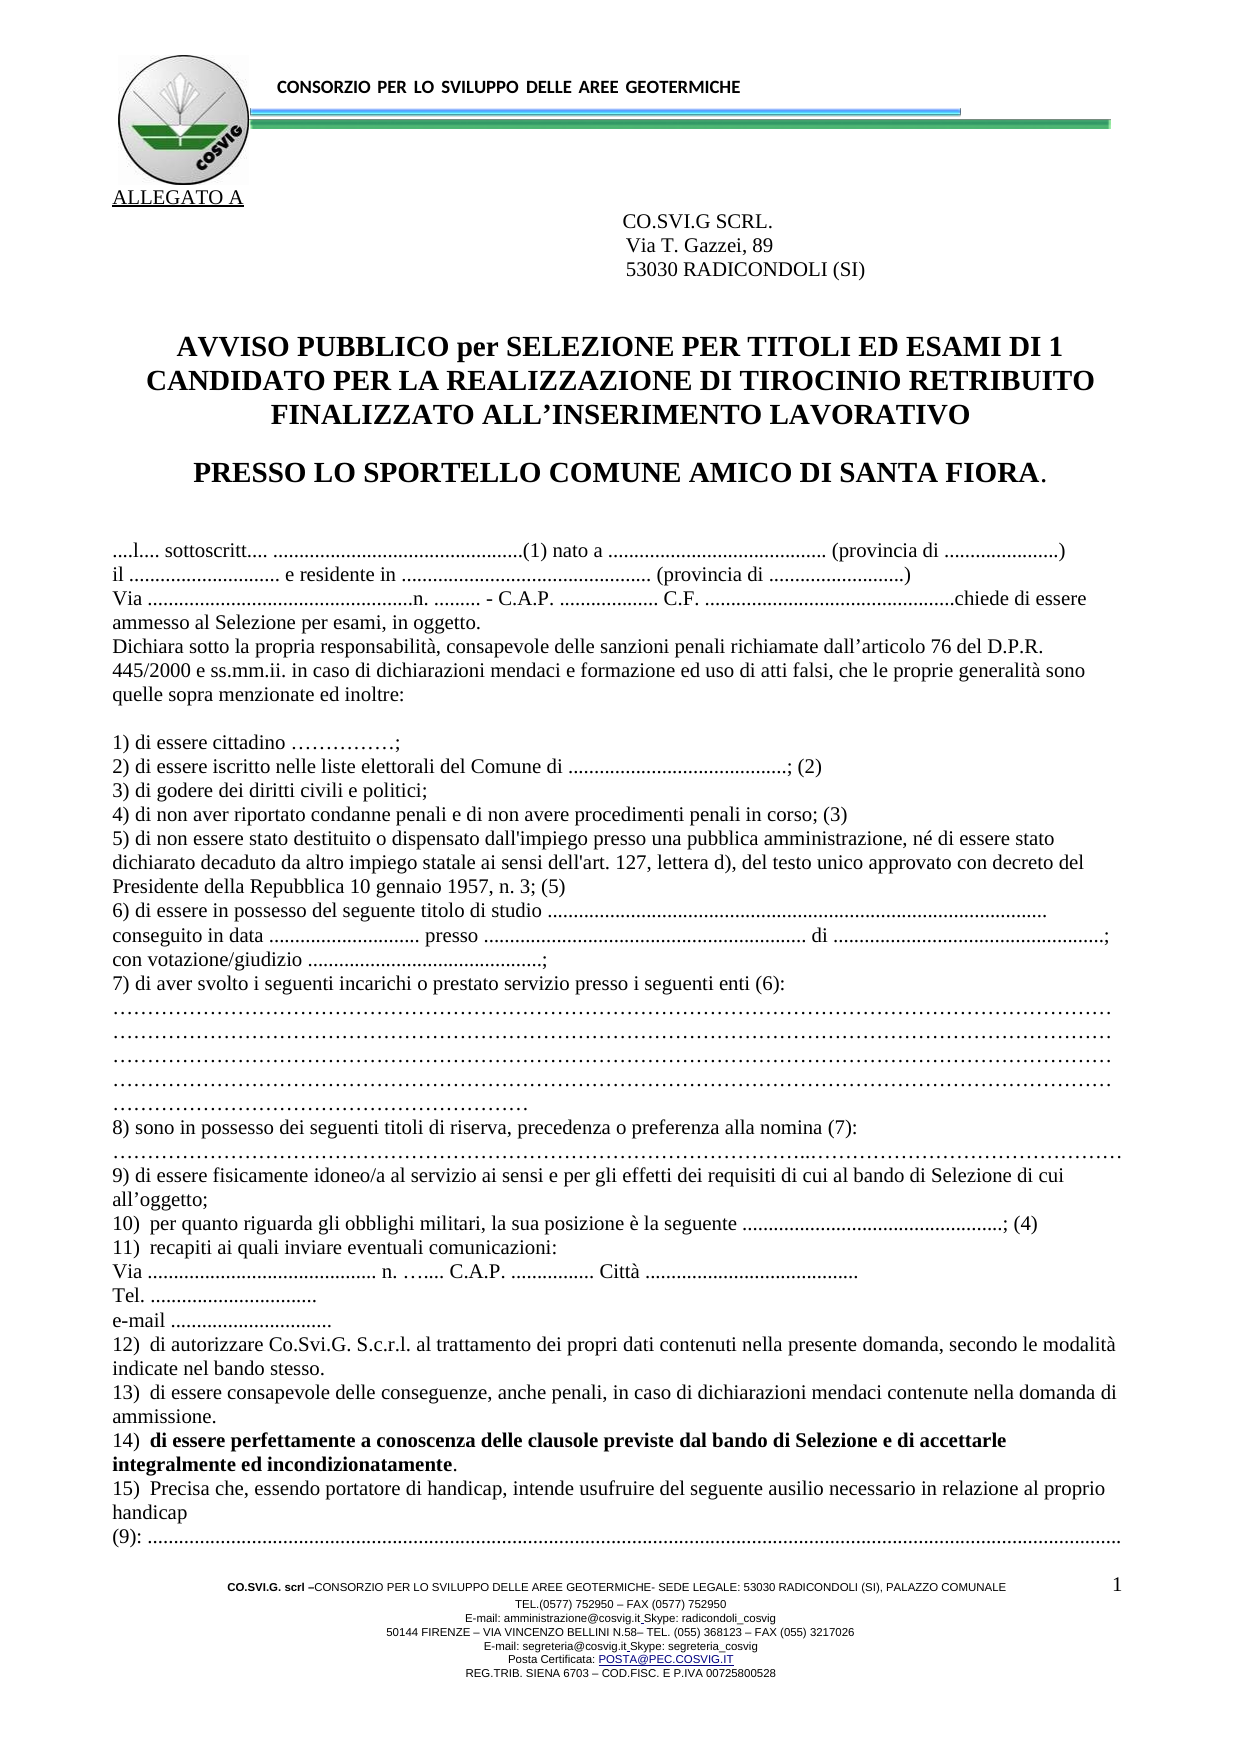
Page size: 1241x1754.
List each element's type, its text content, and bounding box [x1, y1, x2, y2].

list di autorizzare Co.Svi.G. S.c.r.l. al trattamento dei propri dati contenuti nella presente domanda, secondo le modalità indicate nel bando stesso. [112, 1332, 1123, 1380]
text Tel. ................................ [112, 1283, 1123, 1307]
text Dichiara sotto la propria responsabilità, consapevole delle sanzioni penali richiamate dall’articolo 76 del D.P.R. 445/2000 e ss.mm.ii. in caso di dichiarazioni mendaci e formazione ed uso di atti falsi, che le proprie generalità sono quelle sopra menzionate ed inoltre: [112, 634, 1123, 706]
list di non aver riportato condanne penali e di non avere procedimenti penali in corso; (3) [112, 802, 1123, 826]
list per quanto riguarda gli obblighi militari, la sua posizione è la seguente ..................................................; (4) [112, 1211, 1123, 1235]
text CO.SVI.G SCRL. [617, 209, 1123, 233]
list di non essere stato destituito o dispensato dall'impiego presso una pubblica amministrazione, né di essere stato dichiarato decaduto da altro impiego statale ai sensi dell'art. 127, lettera d), del testo unico approvato con decreto del Presidente della Repubblica 10 gennaio 1957, n. 3; (5) [112, 826, 1123, 898]
text Via T. Gazzei, 89 [119, 233, 1123, 257]
text 53030 RADICONDOLI (SI) [119, 257, 1123, 281]
list di essere fisicamente idoneo/a al servizio ai sensi e per gli effetti dei requisiti di cui al bando di Selezione di cui all’oggetto; [112, 1163, 1123, 1211]
list sono in possesso dei seguenti titoli di riserva, precedenza o preferenza alla nomina (7): ………………………………………………………………………………………..……………………………………… [112, 1115, 1123, 1163]
list di essere cittadino ……………; [112, 730, 1123, 754]
text ....l.... sottoscritt.... ................................................(1) nato a .......................................... (provincia di ......................) [112, 537, 1123, 562]
text e-mail ............................... [112, 1307, 1123, 1332]
list di godere dei diritti civili e politici; [112, 778, 1123, 802]
text il ............................. e residente in ................................................ (provincia di ..........................) Via ...................................................n. ......... - C.A.P. ................... C.F. ................................................chiede di essere ammesso al Selezione per esami, in oggetto. [112, 562, 1123, 634]
list di essere in possesso del seguente titolo di studio ................................................................................................ conseguito in data ............................. presso .............................................................. di ....................................................; con votazione/giudizio .............................................; [112, 898, 1123, 971]
list di essere perfettamente a conoscenza delle clausole previste dal bando di Selezione e di accettarle integralmente ed incondizionatamente. [112, 1428, 1123, 1476]
list di essere iscritto nelle liste elettorali del Comune di ..........................................; (2) [112, 754, 1123, 778]
picture [118, 55, 1111, 185]
text AVVISO PUBBLICO per SELEZIONE PER TITOLI ED ESAMI DI 1 CANDIDATO PER LA REALIZZAZIONE DI TIROCINIO RETRIBUITO FINALIZZATO ALL’INSERIMENTO LAVORATIVO [117, 329, 1123, 431]
text ALLEGATO A [112, 178, 1123, 209]
list di essere consapevole delle conseguenze, anche penali, in caso di dichiarazioni mendaci contenute nella domanda di ammissione. [112, 1380, 1123, 1428]
list di aver svolto i seguenti incarichi o prestato servizio presso i seguenti enti (6): …………………………………………………………………………………………………………………………………………………………………………………………………………………………………………………………………………………………………………………………………………………………………………………………………………………………………………………………………………………………………………………………………………………………………………………… [112, 971, 1123, 1115]
text PRESSO LO SPORTELLO COMUNE AMICO DI SANTA FIORA. [117, 455, 1123, 489]
list recapiti ai quali inviare eventuali comunicazioni: Via ............................................ n. ….... C.A.P. ................ Città ......................................... [112, 1235, 1123, 1283]
list Precisa che, essendo portatore di handicap, intende usufruire del seguente ausilio necessario in relazione al proprio handicap (9): .................................................................................................................................................................................................................................................................................................................................e necessita di tempi aggiuntivi ........... (si o no); [112, 1476, 1123, 1548]
